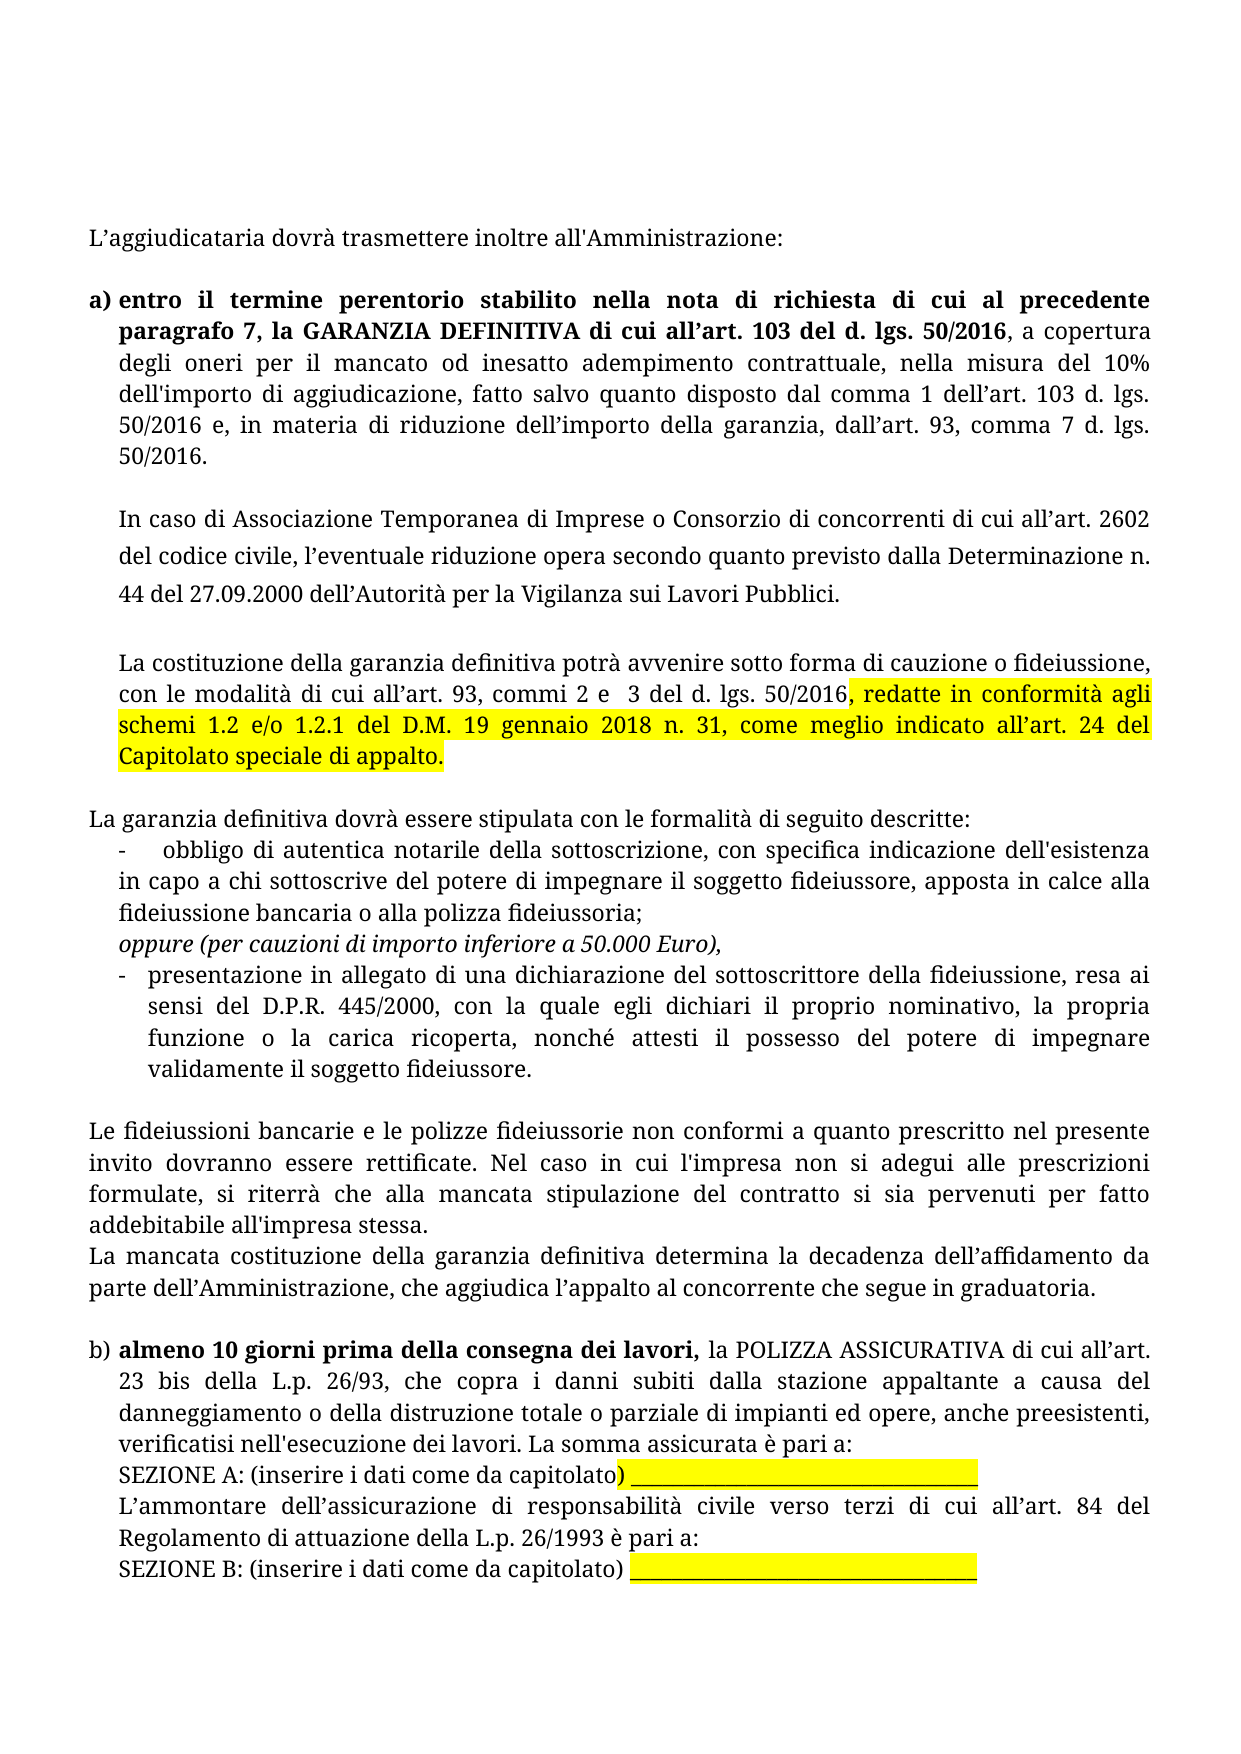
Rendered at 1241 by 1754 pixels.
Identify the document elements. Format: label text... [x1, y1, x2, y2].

text oppure (per cauzioni di importo inferiore a 50.000 Euro), [118, 928, 1152, 959]
text a) entro il termine perentorio stabilito nella nota di richiesta di cui al precedente paragrafo 7, la GARANZIA DEFINITIVA di cui all’art. 103 del d. lgs. 50/2016, a copertura degli oneri per il mancato od inesatto adempimento contrattuale, nella misura del 10% dell'importo di aggiudicazione, fatto salvo quanto disposto dal comma 1 dell’art. 103 d. lgs. 50/2016 e, in materia di riduzione dell’importo della garanzia, dall’art. 93, comma 7 d. lgs. 50/2016. [89, 284, 1152, 472]
text - presentazione in allegato di una dichiarazione del sottoscrittore della fideiussione, resa ai sensi del D.P.R. 445/2000, con la quale egli dichiari il proprio nominativo, la propria funzione o la carica ricoperta, nonché attesti il possesso del potere di impegnare validamente il soggetto fideiussore. [118, 959, 1152, 1084]
text L’ammontare dell’assicurazione di responsabilità civile verso terzi di cui all’art. 84 del Regolamento di attuazione della L.p. 26/1993 è pari a: [118, 1490, 1152, 1553]
text - obbligo di autentica notarile della sottoscrizione, con specifica indicazione dell'esistenza in capo a chi sottoscrive del potere di impegnare il soggetto fideiussore, apposta in calce alla fideiussione bancaria o alla polizza fideiussoria; [118, 834, 1152, 928]
text SEZIONE A: (inserire i dati come da capitolato) _________________________________ [118, 1459, 1152, 1490]
text La garanzia definitiva dovrà essere stipulata con le formalità di seguito descritte: [89, 803, 1152, 834]
text Le fideiussioni bancarie e le polizze fideiussorie non conformi a quanto prescritto nel presente invito dovranno essere rettificate. Nel caso in cui l'impresa non si adegui alle prescrizioni formulate, si riterrà che alla mancata stipulazione del contratto si sia pervenuti per fatto addebitabile all'impresa stessa. [89, 1115, 1152, 1240]
text In caso di Associazione Temporanea di Imprese o Consorzio di concorrenti di cui all’art. 2602 del codice civile, l’eventuale riduzione opera secondo quanto previsto dalla Determinazione n. 44 del 27.09.2000 dell’Autorità per la Vigilanza sui Lavori Pubblici. [118, 503, 1152, 609]
text b) almeno 10 giorni prima della consegna dei lavori, la POLIZZA ASSICURATIVA di cui all’art. 23 bis della L.p. 26/93, che copra i danni subiti dalla stazione appaltante a causa del danneggiamento o della distruzione totale o parziale di impianti ed opere, anche preesistenti, verificatisi nell'esecuzione dei lavori. La somma assicurata è pari a: [89, 1334, 1152, 1459]
text L’aggiudicataria dovrà trasmettere inoltre all'Amministrazione: [89, 222, 1152, 253]
text La mancata costituzione della garanzia definitiva determina la decadenza dell’affidamento da parte dell’Amministrazione, che aggiudica l’appalto al concorrente che segue in graduatoria. [89, 1240, 1152, 1303]
text SEZIONE B: (inserire i dati come da capitolato) _________________________________ [118, 1553, 1152, 1584]
text La costituzione della garanzia definitiva potrà avvenire sotto forma di cauzione o fideiussione, con le modalità di cui all’art. 93, commi 2 e 3 del d. lgs. 50/2016, redatte in conformità agli schemi 1.2 e/o 1.2.1 del D.M. 19 gennaio 2018 n. 31, come meglio indicato all’art. 24 del Capitolato speciale di appalto. [118, 647, 1152, 772]
